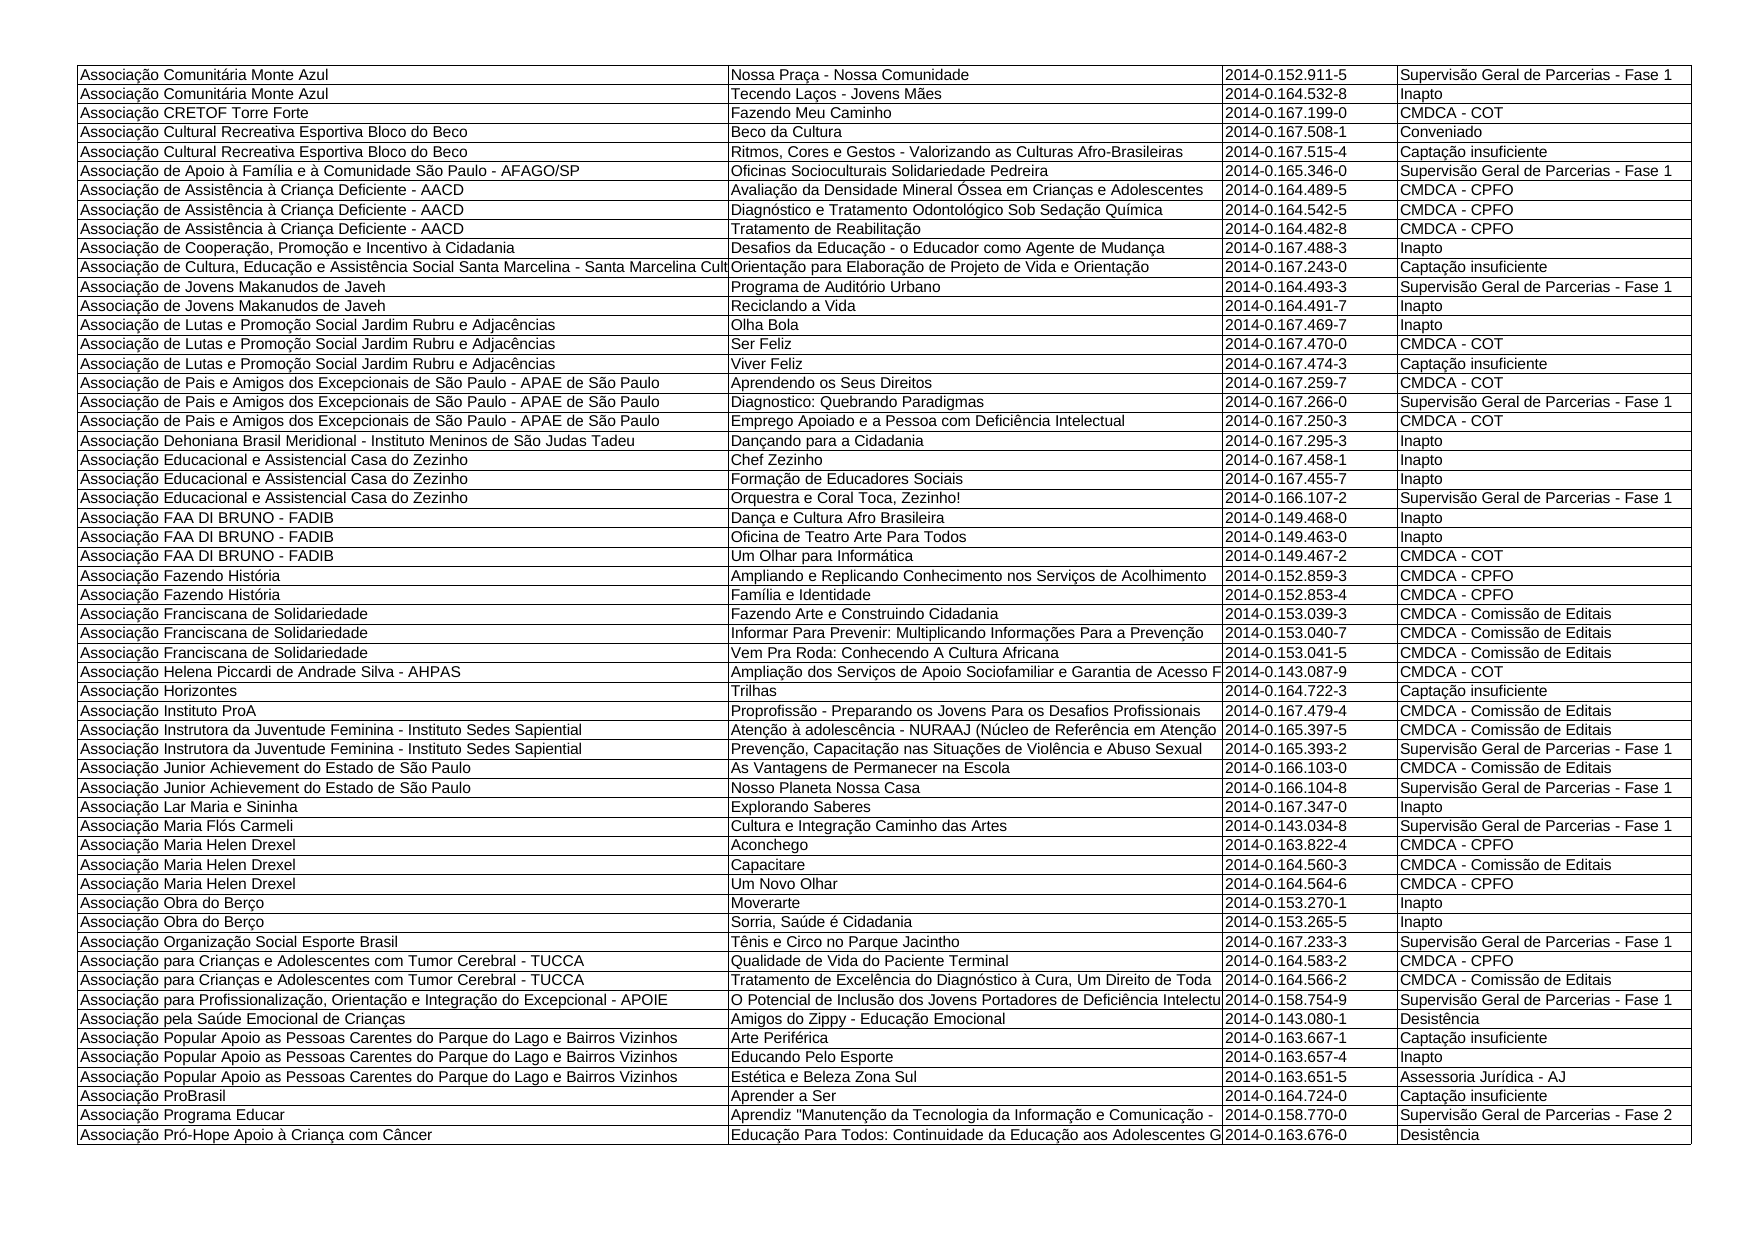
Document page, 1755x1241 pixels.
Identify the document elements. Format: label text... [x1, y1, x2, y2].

table_cell Inapto [1398, 798, 1691, 816]
table_cell Inapto [1398, 914, 1691, 932]
table_cell Arte Periférica [729, 1029, 1222, 1048]
table_cell CMDCA - CPFO [1398, 837, 1691, 855]
table_cell Família e Identidade [729, 586, 1222, 604]
table_cell CMDCA - Comissão de Editais [1398, 721, 1691, 739]
table_cell 2014-0.164.542-5 [1223, 201, 1397, 219]
table_cell Inapto [1398, 432, 1691, 450]
table_cell Associação Educacional e Assistencial Casa do Zezinho [78, 490, 728, 508]
table_cell Associação Maria Helen Drexel [78, 875, 728, 893]
table_cell Associação Programa Educar [78, 1106, 728, 1125]
table_cell CMDCA - CPFO [1398, 952, 1691, 971]
table_cell Orientação para Elaboração de Projeto de Vida e Orientação Vocaciona [729, 259, 1222, 277]
table_cell Captação insuficiente [1398, 259, 1691, 277]
table_cell Associação de Assistência à Criança Deficiente - AACD [78, 181, 728, 200]
table_cell 2014-0.167.479-4 [1223, 702, 1397, 720]
table_cell CMDCA - Comissão de Editais [1398, 760, 1691, 778]
table_cell Informar Para Prevenir: Multiplicando Informações Para a Prevenção da [729, 625, 1222, 643]
table_cell Fazendo Meu Caminho [729, 104, 1222, 123]
table_cell Supervisão Geral de Parcerias - Fase 1 [1398, 779, 1691, 797]
table_cell Tecendo Laços - Jovens Mães [729, 85, 1222, 103]
table_cell Associação de Lutas e Promoção Social Jardim Rubru e Adjacências [78, 316, 728, 334]
table_cell Ampliando e Replicando Conhecimento nos Serviços de Acolhimento [729, 567, 1222, 585]
table_cell 2014-0.153.039-3 [1223, 605, 1397, 624]
table_cell Associação Junior Achievement do Estado de São Paulo [78, 779, 728, 797]
table_cell CMDCA - COT [1398, 336, 1691, 354]
table_cell Conveniado [1398, 124, 1691, 142]
table_cell CMDCA - CPFO [1398, 220, 1691, 238]
table_cell Associação Cultural Recreativa Esportiva Bloco do Beco [78, 143, 728, 161]
table_cell Qualidade de Vida do Paciente Terminal [729, 952, 1222, 971]
table_cell Inapto [1398, 85, 1691, 103]
table_cell 2014-0.167.259-7 [1223, 374, 1397, 392]
table_cell Associação para Crianças e Adolescentes com Tumor Cerebral - TUCCA [78, 952, 728, 971]
table_cell 2014-0.163.657-4 [1223, 1049, 1397, 1067]
table_cell Tratamento de Reabilitação [729, 220, 1222, 238]
table_cell Associação para Crianças e Adolescentes com Tumor Cerebral - TUCCA [78, 972, 728, 990]
table_cell Associação Maria Flós Carmeli [78, 818, 728, 836]
table_cell 2014-0.167.508-1 [1223, 124, 1397, 142]
table_cell As Vantagens de Permanecer na Escola [729, 760, 1222, 778]
table_cell Aprendendo os Seus Direitos [729, 374, 1222, 392]
table_cell Captação insuficiente [1398, 1087, 1691, 1105]
table_cell 2014-0.158.754-9 [1223, 991, 1397, 1009]
table_cell Associação de Pais e Amigos dos Excepcionais de São Paulo - APAE de São Paulo [78, 413, 728, 431]
table_header Supervisão Geral de Parcerias - Fase 1 [1398, 66, 1691, 84]
table_cell Associação de Jovens Makanudos de Javeh [78, 297, 728, 315]
table_cell CMDCA - Comissão de Editais [1398, 625, 1691, 643]
table_cell Educação Para Todos: Continuidade da Educação aos Adolescentes G [729, 1126, 1222, 1144]
table_cell Associação Maria Helen Drexel [78, 856, 728, 874]
table_cell 2014-0.153.041-5 [1223, 644, 1397, 662]
table_cell Um Novo Olhar [729, 875, 1222, 893]
table_cell 2014-0.164.532-8 [1223, 85, 1397, 103]
table_cell Reciclando a Vida [729, 297, 1222, 315]
table_cell 2014-0.152.853-4 [1223, 586, 1397, 604]
table_cell Associação Comunitária Monte Azul [78, 85, 728, 103]
table_header 2014-0.152.911-5 [1223, 66, 1397, 84]
table_cell 2014-0.153.270-1 [1223, 895, 1397, 913]
table_cell 2014-0.167.295-3 [1223, 432, 1397, 450]
table_cell Educando Pelo Esporte [729, 1049, 1222, 1067]
table_cell CMDCA - CPFO [1398, 201, 1691, 219]
table_cell Explorando Saberes [729, 798, 1222, 816]
table_cell Desistência [1398, 1126, 1691, 1144]
table_cell 2014-0.164.489-5 [1223, 181, 1397, 200]
table_cell CMDCA - COT [1398, 104, 1691, 123]
table_cell 2014-0.166.104-8 [1223, 779, 1397, 797]
table_cell Associação Horizontes [78, 683, 728, 701]
table_cell 2014-0.164.493-3 [1223, 278, 1397, 296]
table_cell 2014-0.153.265-5 [1223, 914, 1397, 932]
table_cell Associação Popular Apoio as Pessoas Carentes do Parque do Lago e Bairros Vizinhos [78, 1049, 728, 1067]
table_cell Supervisão Geral de Parcerias - Fase 1 [1398, 490, 1691, 508]
table_cell CMDCA - CPFO [1398, 181, 1691, 200]
table_cell Assessoria Jurídica - AJ [1398, 1068, 1691, 1086]
table_cell CMDCA - CPFO [1398, 875, 1691, 893]
table_cell Oficinas Socioculturais Solidariedade Pedreira [729, 162, 1222, 180]
table_cell 2014-0.167.488-3 [1223, 239, 1397, 257]
table_cell 2014-0.164.564-6 [1223, 875, 1397, 893]
table_cell Associação de Cooperação, Promoção e Incentivo à Cidadania [78, 239, 728, 257]
table_cell Estética e Beleza Zona Sul [729, 1068, 1222, 1086]
table_cell CMDCA - Comissão de Editais [1398, 702, 1691, 720]
table_cell CMDCA - Comissão de Editais [1398, 605, 1691, 624]
table_cell Inapto [1398, 297, 1691, 315]
table_cell Associação Instrutora da Juventude Feminina - Instituto Sedes Sapiential [78, 740, 728, 758]
table_cell 2014-0.164.583-2 [1223, 952, 1397, 971]
table_cell Sorria, Saúde é Cidadania [729, 914, 1222, 932]
table_cell Associação Obra do Berço [78, 895, 728, 913]
table_cell Inapto [1398, 451, 1691, 469]
table_cell Olha Bola [729, 316, 1222, 334]
table_cell Associação FAA DI BRUNO - FADIB [78, 548, 728, 566]
table_cell 2014-0.166.107-2 [1223, 490, 1397, 508]
table_cell Supervisão Geral de Parcerias - Fase 1 [1398, 394, 1691, 412]
table_header Nossa Praça - Nossa Comunidade [729, 66, 1222, 84]
table_cell CMDCA - Comissão de Editais [1398, 644, 1691, 662]
table_cell Ampliação dos Serviços de Apoio Sociofamiliar e Garantia de Acesso F [729, 663, 1222, 681]
table_cell 2014-0.167.243-0 [1223, 259, 1397, 277]
table_cell Associação de Lutas e Promoção Social Jardim Rubru e Adjacências [78, 336, 728, 354]
table_cell Associação ProBrasil [78, 1087, 728, 1105]
table_cell Associação Cultural Recreativa Esportiva Bloco do Beco [78, 124, 728, 142]
table_cell Captação insuficiente [1398, 683, 1691, 701]
table_cell Associação Pró-Hope Apoio à Criança com Câncer [78, 1126, 728, 1144]
table_cell 2014-0.167.266-0 [1223, 394, 1397, 412]
table_cell Inapto [1398, 239, 1691, 257]
table_cell Captação insuficiente [1398, 355, 1691, 373]
table_cell Captação insuficiente [1398, 143, 1691, 161]
table_cell O Potencial de Inclusão dos Jovens Portadores de Deficiência Intelectu [729, 991, 1222, 1009]
table_cell Vem Pra Roda: Conhecendo A Cultura Africana [729, 644, 1222, 662]
table_cell Moverarte [729, 895, 1222, 913]
table_cell Inapto [1398, 528, 1691, 547]
table_cell Associação Instituto ProA [78, 702, 728, 720]
table_cell Beco da Cultura [729, 124, 1222, 142]
table_cell Associação Junior Achievement do Estado de São Paulo [78, 760, 728, 778]
table_cell Inapto [1398, 895, 1691, 913]
table_cell Associação Educacional e Assistencial Casa do Zezinho [78, 451, 728, 469]
table_cell Associação FAA DI BRUNO - FADIB [78, 509, 728, 527]
table_cell Associação de Pais e Amigos dos Excepcionais de São Paulo - APAE de São Paulo [78, 394, 728, 412]
table_cell Associação Obra do Berço [78, 914, 728, 932]
table_cell 2014-0.149.468-0 [1223, 509, 1397, 527]
table_cell Supervisão Geral de Parcerias - Fase 1 [1398, 818, 1691, 836]
table_cell 2014-0.165.393-2 [1223, 740, 1397, 758]
table_cell 2014-0.143.087-9 [1223, 663, 1397, 681]
table_cell 2014-0.167.470-0 [1223, 336, 1397, 354]
table_cell Desistência [1398, 1010, 1691, 1028]
table_cell Prevenção, Capacitação nas Situações de Violência e Abuso Sexual de [729, 740, 1222, 758]
table_cell CMDCA - Comissão de Editais [1398, 972, 1691, 990]
table_cell CMDCA - CPFO [1398, 567, 1691, 585]
table_cell 2014-0.167.233-3 [1223, 933, 1397, 951]
table_cell Avaliação da Densidade Mineral Óssea em Crianças e Adolescentes co [729, 181, 1222, 200]
table_cell Trilhas [729, 683, 1222, 701]
table_cell Supervisão Geral de Parcerias - Fase 2 [1398, 1106, 1691, 1125]
table_cell Associação de Lutas e Promoção Social Jardim Rubru e Adjacências [78, 355, 728, 373]
table_cell Associação Helena Piccardi de Andrade Silva - AHPAS [78, 663, 728, 681]
table_cell CMDCA - CPFO [1398, 586, 1691, 604]
table_cell 2014-0.163.676-0 [1223, 1126, 1397, 1144]
table_cell Ritmos, Cores e Gestos - Valorizando as Culturas Afro-Brasileiras [729, 143, 1222, 161]
table_cell Associação Franciscana de Solidariedade [78, 644, 728, 662]
table_cell Captação insuficiente [1398, 1029, 1691, 1048]
table_cell Nosso Planeta Nossa Casa [729, 779, 1222, 797]
table_cell 2014-0.167.199-0 [1223, 104, 1397, 123]
table_cell 2014-0.167.458-1 [1223, 451, 1397, 469]
table_cell Associação Educacional e Assistencial Casa do Zezinho [78, 471, 728, 489]
table_cell Associação FAA DI BRUNO - FADIB [78, 528, 728, 547]
table_cell 2014-0.164.560-3 [1223, 856, 1397, 874]
table_cell Associação Fazendo História [78, 586, 728, 604]
table_cell Chef Zezinho [729, 451, 1222, 469]
table_cell Diagnóstico e Tratamento Odontológico Sob Sedação Química [729, 201, 1222, 219]
table_cell Associação de Assistência à Criança Deficiente - AACD [78, 220, 728, 238]
table_cell Supervisão Geral de Parcerias - Fase 1 [1398, 162, 1691, 180]
table_cell 2014-0.149.467-2 [1223, 548, 1397, 566]
table_cell 2014-0.167.455-7 [1223, 471, 1397, 489]
table_cell Inapto [1398, 1049, 1691, 1067]
table_cell Supervisão Geral de Parcerias - Fase 1 [1398, 991, 1691, 1009]
table_cell Associação para Profissionalização, Orientação e Integração do Excepcional - APOIE [78, 991, 728, 1009]
table_cell Associação Popular Apoio as Pessoas Carentes do Parque do Lago e Bairros Vizinhos [78, 1029, 728, 1048]
table_cell CMDCA - Comissão de Editais [1398, 856, 1691, 874]
table_cell 2014-0.163.822-4 [1223, 837, 1397, 855]
table_cell 2014-0.164.566-2 [1223, 972, 1397, 990]
table_cell Associação pela Saúde Emocional de Crianças [78, 1010, 728, 1028]
table_cell 2014-0.166.103-0 [1223, 760, 1397, 778]
table_cell Associação Franciscana de Solidariedade [78, 605, 728, 624]
table_cell Associação de Pais e Amigos dos Excepcionais de São Paulo - APAE de São Paulo [78, 374, 728, 392]
table_cell 2014-0.152.859-3 [1223, 567, 1397, 585]
table_cell Dança e Cultura Afro Brasileira [729, 509, 1222, 527]
table_cell Supervisão Geral de Parcerias - Fase 1 [1398, 278, 1691, 296]
table_cell Capacitare [729, 856, 1222, 874]
table_cell 2014-0.167.469-7 [1223, 316, 1397, 334]
table_cell Tratamento de Excelência do Diagnóstico à Cura, Um Direito de Toda C [729, 972, 1222, 990]
table_cell 2014-0.167.347-0 [1223, 798, 1397, 816]
table_cell Proprofissão - Preparando os Jovens Para os Desafios Profissionais [729, 702, 1222, 720]
table_cell Atenção à adolescência - NURAAJ (Núcleo de Referência em Atenção [729, 721, 1222, 739]
table_cell Desafios da Educação - o Educador como Agente de Mudança [729, 239, 1222, 257]
table_cell Associação Organização Social Esporte Brasil [78, 933, 728, 951]
table_cell Formação de Educadores Sociais [729, 471, 1222, 489]
table_cell 2014-0.164.482-8 [1223, 220, 1397, 238]
table_cell Associação CRETOF Torre Forte [78, 104, 728, 123]
table_header Associação Comunitária Monte Azul [78, 66, 728, 84]
table_cell Inapto [1398, 316, 1691, 334]
table_cell Aprendiz "Manutenção da Tecnologia da Informação e Comunicação - T [729, 1106, 1222, 1125]
table_cell CMDCA - COT [1398, 374, 1691, 392]
table_cell Associação Dehoniana Brasil Meridional - Instituto Meninos de São Judas Tadeu [78, 432, 728, 450]
table_cell Aprender a Ser [729, 1087, 1222, 1105]
table_cell 2014-0.163.651-5 [1223, 1068, 1397, 1086]
table_cell Diagnostico: Quebrando Paradigmas [729, 394, 1222, 412]
table_cell Viver Feliz [729, 355, 1222, 373]
table_cell Tênis e Circo no Parque Jacintho [729, 933, 1222, 951]
table_cell 2014-0.158.770-0 [1223, 1106, 1397, 1125]
table_cell Um Olhar para Informática [729, 548, 1222, 566]
table_cell Associação Franciscana de Solidariedade [78, 625, 728, 643]
table_cell Fazendo Arte e Construindo Cidadania [729, 605, 1222, 624]
table_cell Associação de Apoio à Família e à Comunidade São Paulo - AFAGO/SP [78, 162, 728, 180]
table_cell Oficina de Teatro Arte Para Todos [729, 528, 1222, 547]
table_cell Associação de Jovens Makanudos de Javeh [78, 278, 728, 296]
table_cell Cultura e Integração Caminho das Artes [729, 818, 1222, 836]
table_cell Programa de Auditório Urbano [729, 278, 1222, 296]
table_cell Amigos do Zippy - Educação Emocional [729, 1010, 1222, 1028]
table_cell 2014-0.143.080-1 [1223, 1010, 1397, 1028]
table_cell CMDCA - COT [1398, 548, 1691, 566]
table_cell 2014-0.149.463-0 [1223, 528, 1397, 547]
table_cell Associação de Assistência à Criança Deficiente - AACD [78, 201, 728, 219]
table_cell Inapto [1398, 509, 1691, 527]
table_cell 2014-0.165.397-5 [1223, 721, 1397, 739]
table_cell Associação Maria Helen Drexel [78, 837, 728, 855]
table_cell Supervisão Geral de Parcerias - Fase 1 [1398, 740, 1691, 758]
table_cell 2014-0.167.474-3 [1223, 355, 1397, 373]
table_cell Aconchego [729, 837, 1222, 855]
table_cell Associação Fazendo História [78, 567, 728, 585]
table_cell 2014-0.167.250-3 [1223, 413, 1397, 431]
table_cell Emprego Apoiado e a Pessoa com Deficiência Intelectual [729, 413, 1222, 431]
table_cell Dançando para a Cidadania [729, 432, 1222, 450]
table_cell Associação de Cultura, Educação e Assistência Social Santa Marcelina - Santa Marcelina Cult [78, 259, 728, 277]
table_cell Associação Instrutora da Juventude Feminina - Instituto Sedes Sapiential [78, 721, 728, 739]
table_cell 2014-0.164.722-3 [1223, 683, 1397, 701]
table_cell 2014-0.143.034-8 [1223, 818, 1397, 836]
table_cell 2014-0.167.515-4 [1223, 143, 1397, 161]
table_cell Associação Lar Maria e Sininha [78, 798, 728, 816]
table_cell 2014-0.164.724-0 [1223, 1087, 1397, 1105]
table_cell Orquestra e Coral Toca, Zezinho! [729, 490, 1222, 508]
table_cell 2014-0.153.040-7 [1223, 625, 1397, 643]
table_cell Ser Feliz [729, 336, 1222, 354]
table_cell 2014-0.164.491-7 [1223, 297, 1397, 315]
table_cell Supervisão Geral de Parcerias - Fase 1 [1398, 933, 1691, 951]
table_cell 2014-0.165.346-0 [1223, 162, 1397, 180]
table_cell Associação Popular Apoio as Pessoas Carentes do Parque do Lago e Bairros Vizinhos [78, 1068, 728, 1086]
table_cell 2014-0.163.667-1 [1223, 1029, 1397, 1048]
table_cell Inapto [1398, 471, 1691, 489]
table_cell CMDCA - COT [1398, 413, 1691, 431]
table_cell CMDCA - COT [1398, 663, 1691, 681]
